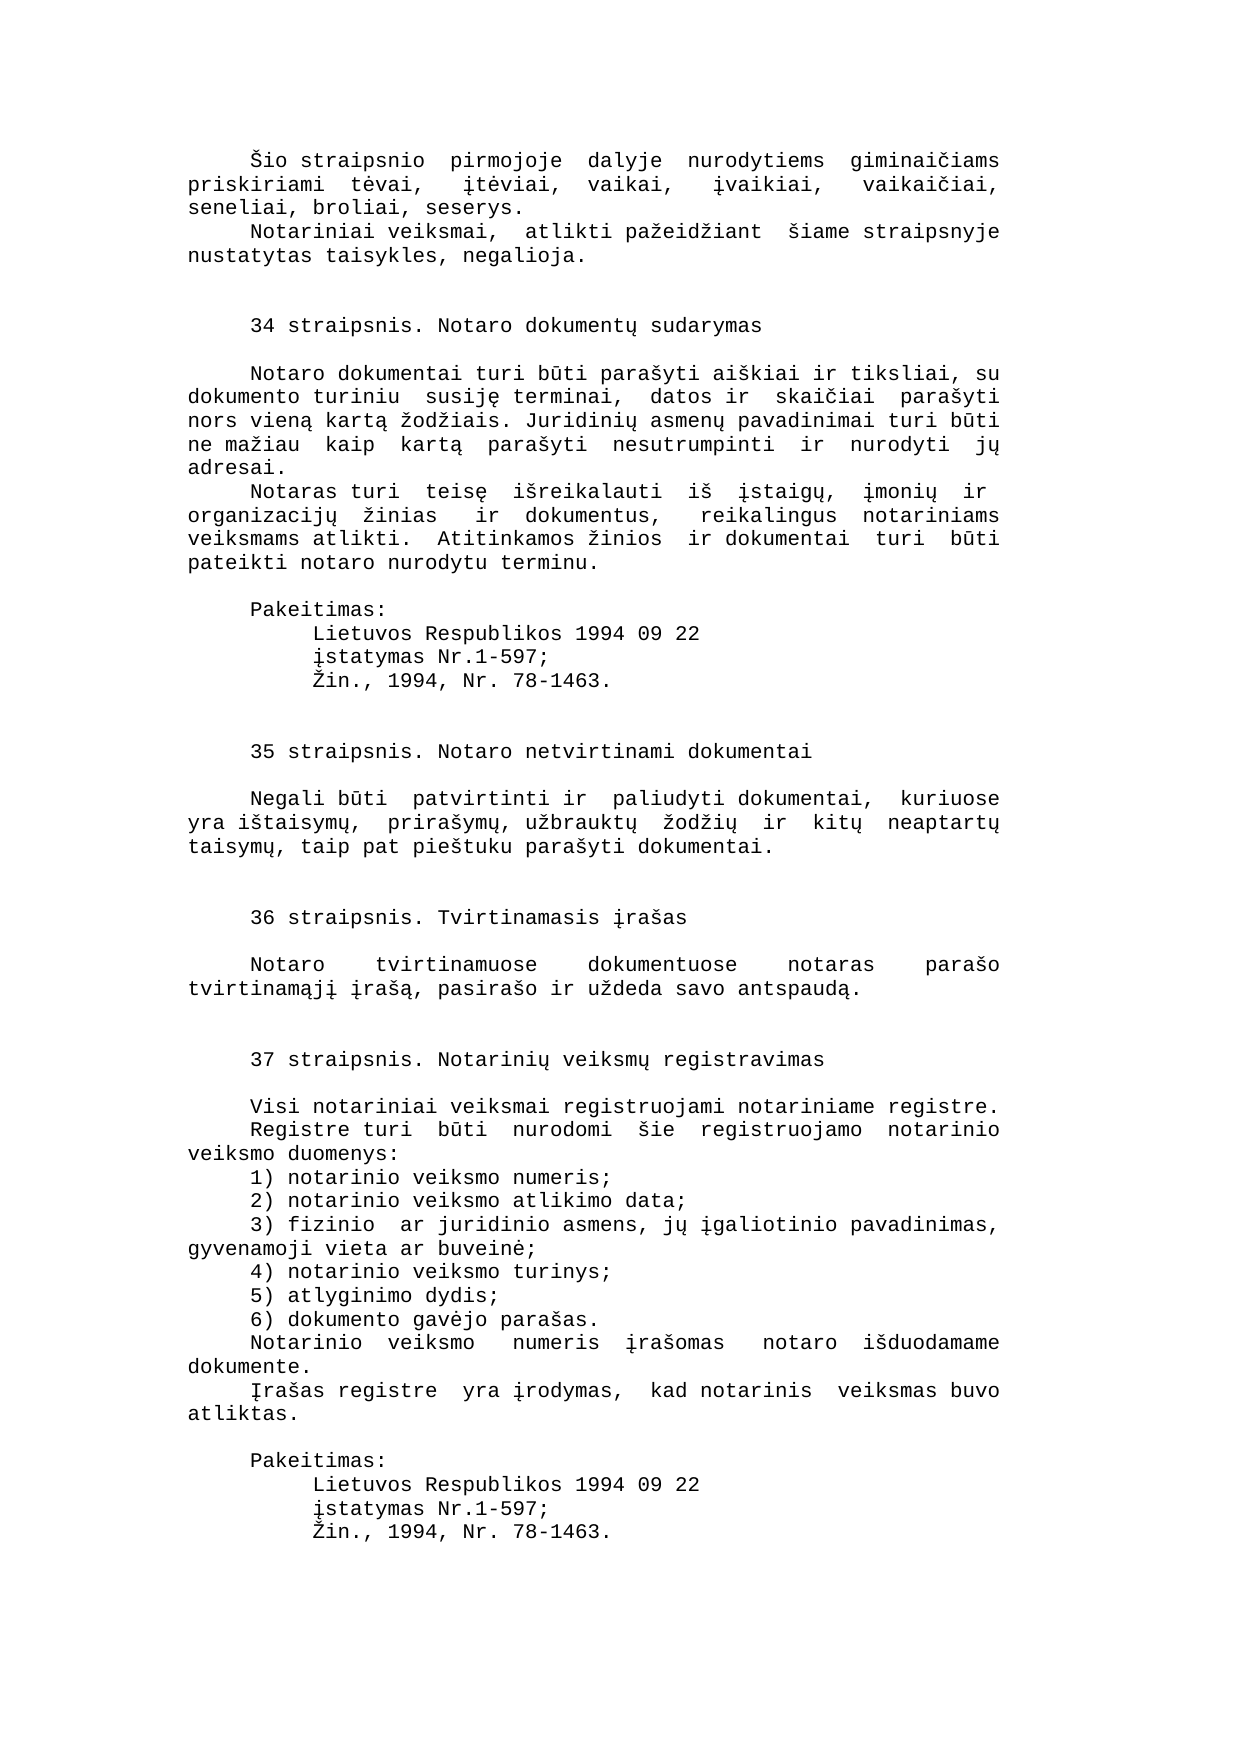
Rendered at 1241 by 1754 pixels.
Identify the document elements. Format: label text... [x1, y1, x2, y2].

text Notaras turi teisę išreikalauti iš įstaigų, įmonių ir [187, 481, 1053, 505]
text dokumento turiniu susiję terminai, datos ir skaičiai parašyti [187, 386, 1053, 410]
text 37 straipsnis. Notarinių veiksmų registravimas [187, 1048, 1053, 1072]
text adresai. [187, 457, 1053, 481]
text 36 straipsnis. Tvirtinamasis įrašas [187, 907, 1053, 930]
text atliktas. [187, 1403, 1053, 1427]
text organizacijų žinias ir dokumentus, reikalingus notariniams [187, 505, 1053, 528]
text priskiriami tėvai, įtėviai, vaikai, įvaikiai, vaikaičiai, [187, 174, 1053, 197]
text 4) notarinio veiksmo turinys; [187, 1261, 1053, 1285]
text nors vieną kartą žodžiais. Juridinių asmenų pavadinimai turi būti [187, 410, 1053, 434]
text 5) atlyginimo dydis; [187, 1285, 1053, 1309]
text Notariniai veiksmai, atlikti pažeidžiant šiame straipsnyje [187, 221, 1053, 244]
text Pakeitimas: [187, 599, 1053, 623]
text Žin., 1994, Nr. 78-1463. [187, 670, 1053, 694]
text Pakeitimas: [187, 1451, 1053, 1474]
text veiksmo duomenys: [187, 1143, 1053, 1167]
text 6) dokumento gavėjo parašas. [187, 1309, 1053, 1332]
text Įrašas registre yra įrodymas, kad notarinis veiksmas buvo [187, 1379, 1053, 1403]
text veiksmams atlikti. Atitinkamos žinios ir dokumentai turi būti [187, 528, 1053, 552]
text Notaro tvirtinamuose dokumentuose notaras parašo [187, 954, 1053, 978]
text 3) fizinio ar juridinio asmens, jų įgaliotinio pavadinimas, [187, 1214, 1053, 1238]
text 35 straipsnis. Notaro netvirtinami dokumentai [187, 741, 1053, 765]
text 1) notarinio veiksmo numeris; [187, 1167, 1053, 1190]
text dokumente. [187, 1356, 1053, 1379]
text 34 straipsnis. Notaro dokumentų sudarymas [187, 316, 1053, 339]
text pateikti notaro nurodytu terminu. [187, 552, 1053, 576]
text įstatymas Nr.1-597; [187, 1498, 1053, 1521]
text Lietuvos Respublikos 1994 09 22 [187, 1474, 1053, 1498]
text Šio straipsnio pirmojoje dalyje nurodytiems giminaičiams [187, 150, 1053, 174]
text seneliai, broliai, seserys. [187, 197, 1053, 221]
text Lietuvos Respublikos 1994 09 22 [187, 623, 1053, 647]
text 2) notarinio veiksmo atlikimo data; [187, 1190, 1053, 1214]
text gyvenamoji vieta ar buveinė; [187, 1238, 1053, 1261]
text Notarinio veiksmo numeris įrašomas notaro išduodamame [187, 1332, 1053, 1356]
text tvirtinamąjį įrašą, pasirašo ir uždeda savo antspaudą. [187, 978, 1053, 1001]
text Negali būti patvirtinti ir paliudyti dokumentai, kuriuose [187, 788, 1053, 812]
text taisymų, taip pat pieštuku parašyti dokumentai. [187, 836, 1053, 859]
text Registre turi būti nurodomi šie registruojamo notarinio [187, 1119, 1053, 1143]
text Notaro dokumentai turi būti parašyti aiškiai ir tiksliai, su [187, 363, 1053, 386]
text Žin., 1994, Nr. 78-1463. [187, 1521, 1053, 1545]
text nustatytas taisykles, negalioja. [187, 244, 1053, 268]
text ne mažiau kaip kartą parašyti nesutrumpinti ir nurodyti jų [187, 434, 1053, 457]
text yra ištaisymų, prirašymų, užbrauktų žodžių ir kitų neaptartų [187, 812, 1053, 836]
text įstatymas Nr.1-597; [187, 647, 1053, 670]
text Visi notariniai veiksmai registruojami notariniame registre. [187, 1096, 1053, 1119]
